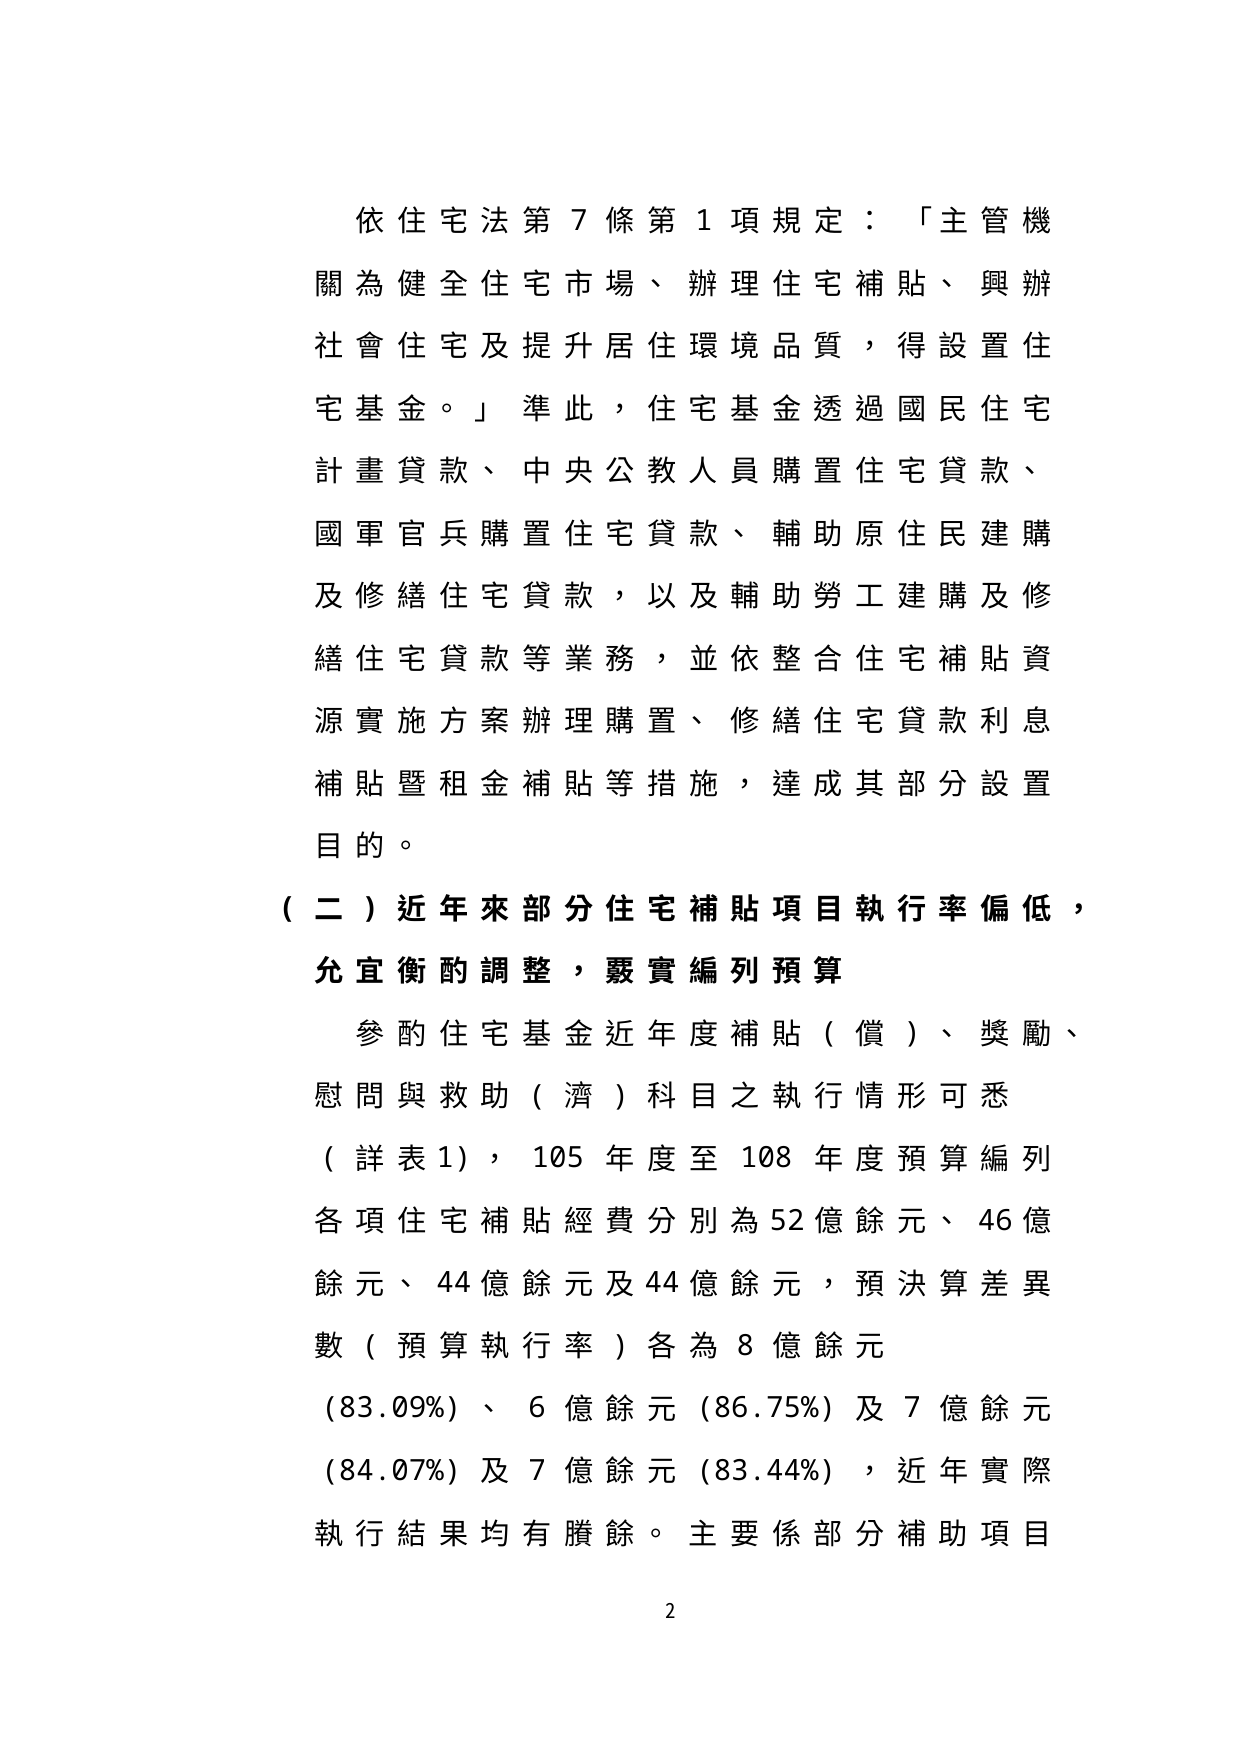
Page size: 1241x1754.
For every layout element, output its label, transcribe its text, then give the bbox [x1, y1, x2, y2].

text (二)近年來部分住宅補貼項目執行率偏低，允宜衡酌調整，覈實編列預算 [242, 865, 1058, 990]
text 依住宅法第7條第1項規定：「主管機關為健全住宅市場、辦理住宅補貼、興辦社會住宅及提升居住環境品質，得設置住宅基金。」準此，住宅基金透過國民住宅計畫貸款、中央公教人員購置住宅貸款、國軍官兵購置住宅貸款、輔助原住民建購及修繕住宅貸款，以及輔助勞工建購及修繕住宅貸款等業務，並依整合住宅補貼資源實施方案辦理購置、修繕住宅貸款利息補貼暨租金補貼等措施，達成其部分設置目的。 [271, 177, 1058, 865]
text 參酌住宅基金近年度補貼(償)、獎勵、慰問與救助(濟)科目之執行情形可悉(詳表1)，105年度至108年度預算編列各項住宅補貼經費分別為52億餘元、46億餘元、44億餘元及44億餘元，預決算差異數(預算執行率)各為8億餘元(83.09%)、6億餘元(86.75%)及7億餘元(84.07%)及7億餘元(83.44%)，近年實際執行結果均有賸餘。主要係部分補助項目之實際執行與預期落差較大所致，105年度至108年度各有4項、4項、5項及7項補助項目之執行率未及8成。如勞工建購、修繕住宅貸款利息補貼及振興建築投資業措施利息補貼等項目連續4年之執行率均未及8成；或有部分項目之執行率偏低，如106年度及108年度之花蓮震災利息補貼執行率僅5.43%及4.20%，及108年度之振興建築投資業措施利息補貼執行率為7.44%、重建工程貸款利息補貼執行率為0%(詳表2)，允宜衡酌調整，覈實編列預算。 [271, 990, 1058, 1552]
